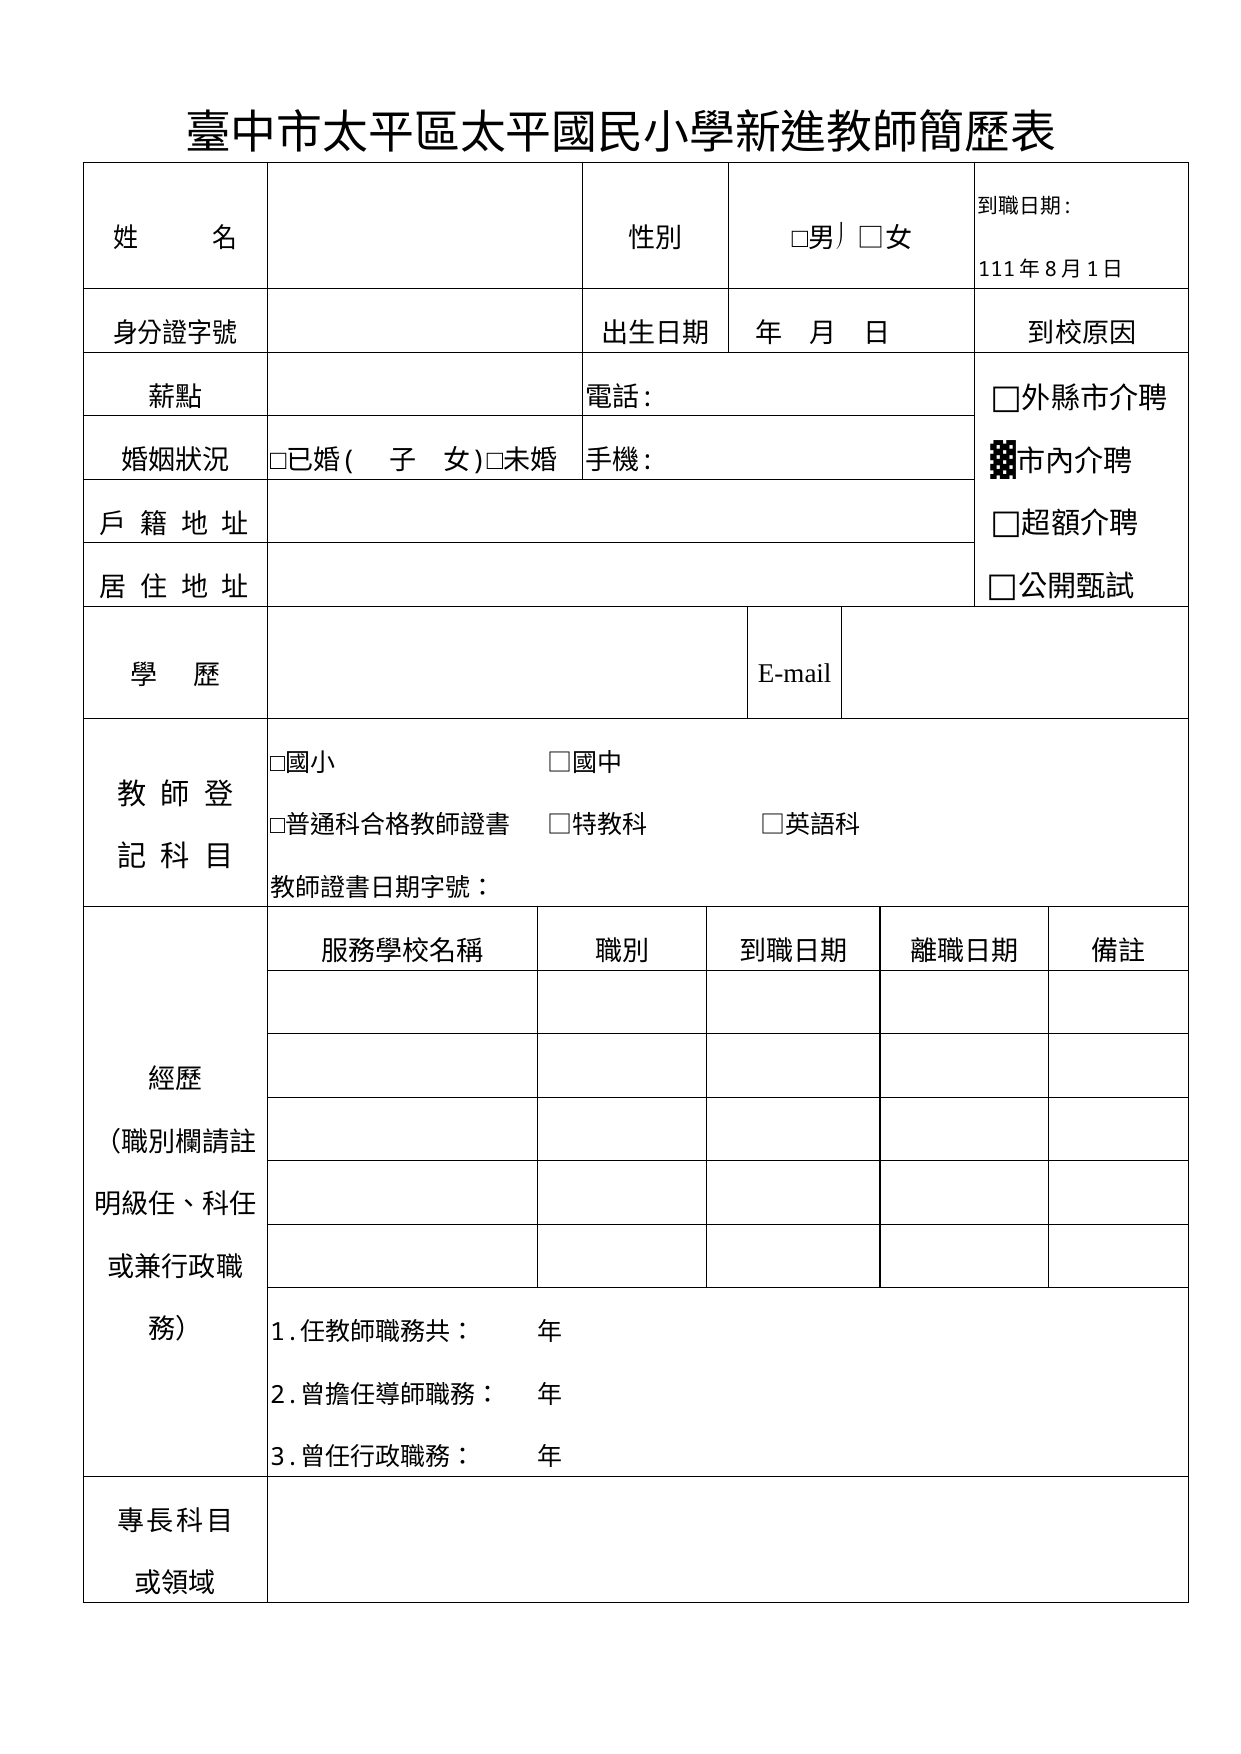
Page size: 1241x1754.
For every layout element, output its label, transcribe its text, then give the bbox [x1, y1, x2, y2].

table_cell [1049, 1225, 1188, 1287]
table_cell 教 師 登 記 科 目 [84, 719, 267, 906]
table_cell [707, 1225, 879, 1287]
table_cell □已婚( 子 女)□未婚 [268, 416, 582, 479]
table_cell [538, 1225, 706, 1287]
table_cell 到校原因 [975, 289, 1188, 352]
table_cell [268, 543, 974, 606]
table_cell [268, 1034, 537, 1097]
table_cell [1049, 1034, 1188, 1097]
table_cell 戶 籍 地 址 [84, 480, 267, 542]
table_cell 到職日期 [707, 907, 879, 969]
table_cell 1.任教師職務共： 年 2.曾擔任導師職務： 年 3.曾任行政職務： 年 [268, 1288, 1188, 1476]
table_cell □國小 □國中 □普通科合格教師證書 □特教科 □英語科 教師證書日期字號： [268, 719, 1188, 906]
table_cell [707, 1098, 879, 1160]
table_cell [707, 1034, 879, 1097]
table_header □男 □女 [729, 163, 974, 288]
table_cell 專長科目 或領域 [84, 1477, 267, 1602]
table_cell [842, 607, 1188, 717]
table_cell 備註 [1049, 907, 1188, 969]
table_cell 服務學校名稱 [268, 907, 537, 969]
text 臺中市太平區太平國民小學新進教師簡歷表 [89, 96, 1152, 162]
table_cell [1049, 1098, 1188, 1160]
table_cell 電話: [583, 353, 974, 415]
table_cell [538, 1161, 706, 1224]
table_cell [268, 1477, 1188, 1602]
table_cell [881, 1225, 1048, 1287]
table_cell 年 月 日 [729, 289, 974, 352]
table_cell E-mail [748, 607, 841, 717]
table_cell [881, 1034, 1048, 1097]
table_cell [538, 1098, 706, 1160]
table_cell 薪點 [84, 353, 267, 415]
table_cell 身分證字號 [84, 289, 267, 352]
table_cell 出生日期 [583, 289, 728, 352]
table_cell [268, 353, 582, 415]
table_cell □外縣市介聘 ▓市內介聘 □超額介聘 □公開甄試 [975, 353, 1188, 606]
table_cell [881, 971, 1048, 1033]
table_cell 經歷 （職別欄請註明級任、科任或兼行政職務） [84, 907, 267, 1476]
table_cell [881, 1098, 1048, 1160]
table_cell [707, 1161, 879, 1224]
table_cell [268, 607, 747, 717]
table_cell 手機: [583, 416, 974, 479]
table_cell 離職日期 [881, 907, 1048, 969]
table_cell [707, 971, 879, 1033]
table_cell [881, 1161, 1048, 1224]
table_cell [268, 1161, 537, 1224]
table_cell 學歷 [84, 607, 267, 717]
table_cell [268, 1225, 537, 1287]
table_header 到職日期: 111年8月1日 [975, 163, 1188, 288]
table_cell 職別 [538, 907, 706, 969]
table_cell [1049, 971, 1188, 1033]
table_cell [538, 1034, 706, 1097]
table_cell [268, 480, 974, 542]
table_header 姓 名 [84, 163, 267, 288]
table_cell [268, 971, 537, 1033]
table_cell [538, 971, 706, 1033]
table_header 性別 [583, 163, 728, 288]
table_cell [268, 1098, 537, 1160]
table_cell [268, 289, 582, 352]
table_cell 婚姻狀況 [84, 416, 267, 479]
table_cell [1049, 1161, 1188, 1224]
table_cell 居 住 地 址 [84, 543, 267, 606]
table_header [268, 163, 582, 288]
